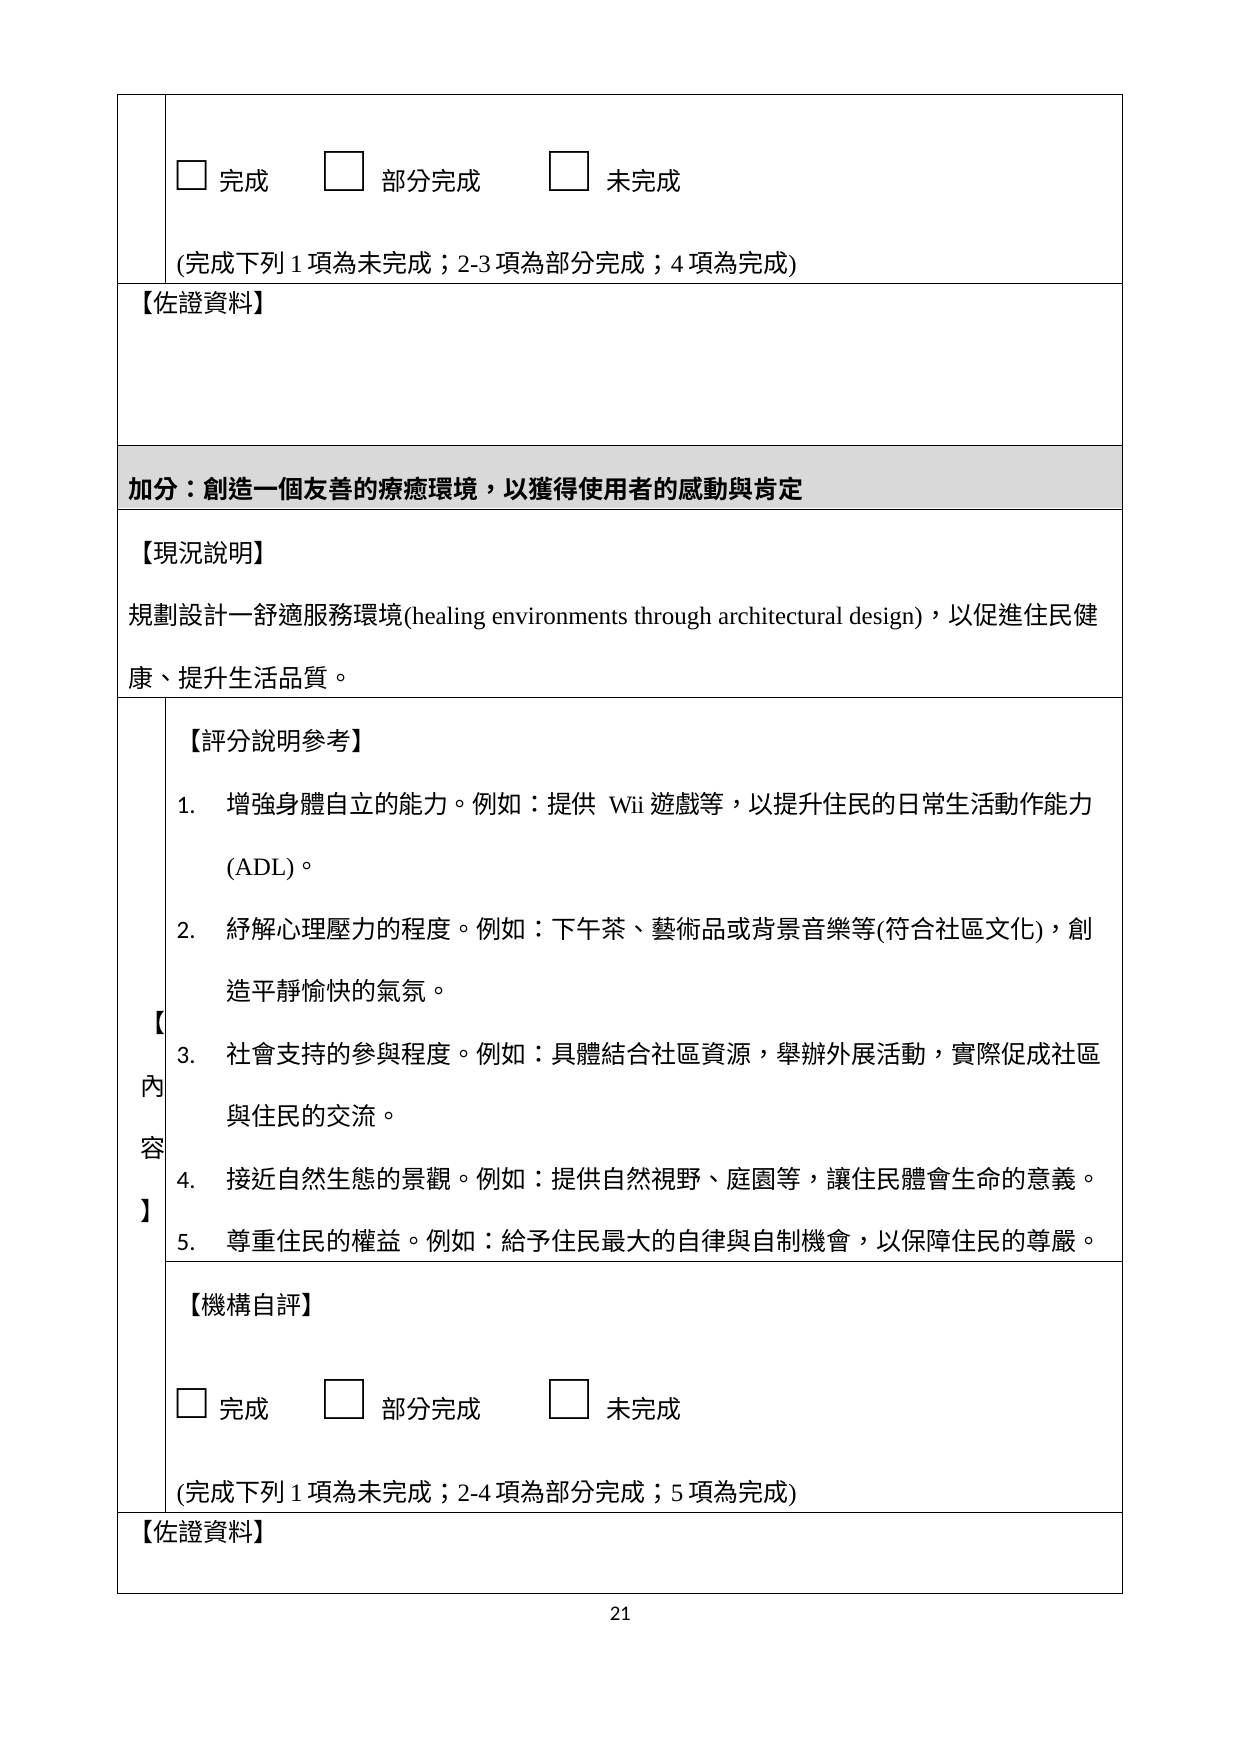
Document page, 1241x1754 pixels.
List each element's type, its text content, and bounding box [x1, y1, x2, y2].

table_cell 【評分說明參考】 增強身體自立的能力。例如：提供 Wii 遊戲等，以提升住民的日常生活動作能力(ADL)。 紓解心理壓力的程度。例如：下午茶、藝術品或背景音樂等(符合社區文化)，創造平靜愉快的氣氛。 社會支持的參與程度。例如：具體結合社區資源，舉辦外展活動，實際促成社區與住民的交流。 接近自然生態的景觀。例如：提供自然視野、庭園等，讓住民體會生命的意義。 尊重住民的權益。例如：給予住民最大的自律與自制機會，以保障住民的尊嚴。 [166, 698, 1122, 1261]
table_cell 【內容】 [118, 698, 165, 1512]
table_cell 加分：創造一個友善的療癒環境，以獲得使用者的感動與肯定 [118, 446, 1122, 508]
table_cell 【佐證資料】 [118, 284, 1122, 445]
table_cell □ 完成 □ 部分完成 □ 未完成 (完成下列1項為未完成；2-3項為部分完成；4項為完成) [166, 95, 1122, 283]
table_cell 【機構自評】 □ 完成 □ 部分完成 □ 未完成 (完成下列1項為未完成；2-4項為部分完成；5項為完成) [166, 1262, 1122, 1512]
table_cell [118, 95, 165, 283]
table_cell 【佐證資料】 [118, 1513, 1122, 1593]
table_cell 【現況說明】 規劃設計一舒適服務環境(healing environments through architectural design)，以促進住民健康、提升生活品質。 [118, 510, 1122, 697]
